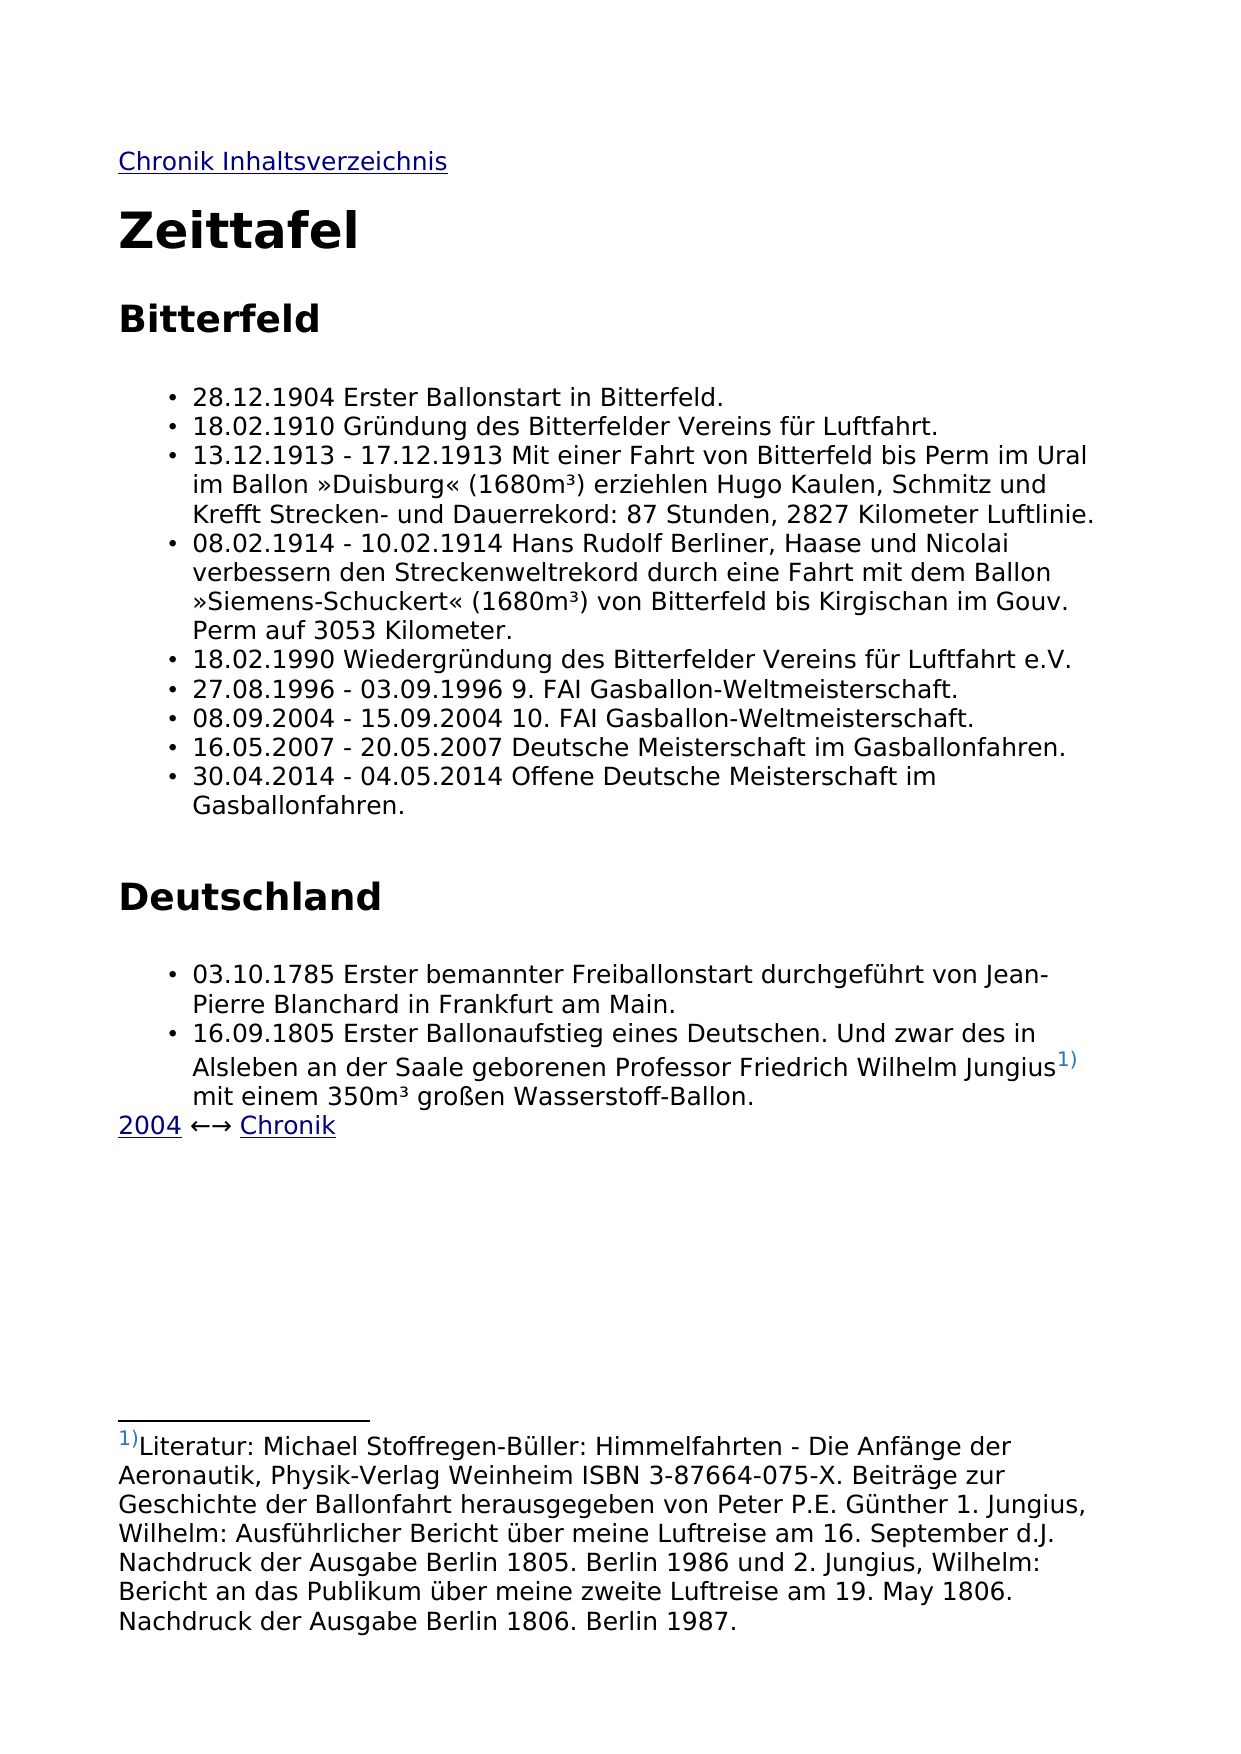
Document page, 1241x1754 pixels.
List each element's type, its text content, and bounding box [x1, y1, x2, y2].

list 18.02.1990 Wiedergründung des Bitterfelder Vereins für Luftfahrt e.V. [177, 646, 1122, 675]
list 08.02.1914 - 10.02.1914 Hans Rudolf Berliner, Haase und Nicolai verbessern den Streckenweltrekord durch eine Fahrt mit dem Ballon »Siemens-Schuckert« (1680m³) von Bitterfeld bis Kirgischan im Gouv. Perm auf 3053 Kilometer. [177, 529, 1122, 646]
list 27.08.1996 - 03.09.1996 9. FAI Gasballon-Weltmeisterschaft. [177, 675, 1122, 704]
list 16.09.1805 Erster Ballonaufstieg eines Deutschen. Und zwar des in Alsleben an der Saale geborenen Professor Friedrich Wilhelm Jungius mit einem 350m³ großen Wasserstoff-Ballon. [177, 1019, 1122, 1111]
subtitle Deutschland [118, 875, 1122, 919]
list Chronik Inhaltsverzeichnis [118, 148, 1122, 177]
list 13.12.1913 - 17.12.1913 Mit einer Fahrt von Bitterfeld bis Perm im Ural im Ballon »Duisburg« (1680m³) erziehlen Hugo Kaulen, Schmitz und Krefft Strecken- und Dauerrekord: 87 Stunden, 2827 Kilometer Luftlinie. [177, 441, 1122, 529]
list 03.10.1785 Erster bemannter Freiballonstart durchgeführt von Jean-Pierre Blanchard in Frankfurt am Main. [177, 961, 1122, 1019]
list 18.02.1910 Gründung des Bitterfelder Vereins für Luftfahrt. [177, 412, 1122, 441]
list 08.09.2004 - 15.09.2004 10. FAI Gasballon-Weltmeisterschaft. [177, 704, 1122, 733]
list 16.05.2007 - 20.05.2007 Deutsche Meisterschaft im Gasballonfahren. [177, 733, 1122, 762]
subtitle Bitterfeld [118, 297, 1122, 341]
list 28.12.1904 Erster Ballonstart in Bitterfeld. [177, 383, 1122, 412]
subtitle Zeittafel [118, 202, 1122, 260]
list 30.04.2014 - 04.05.2014 Offene Deutsche Meisterschaft im Gasballonfahren. [177, 762, 1122, 821]
list Literatur: Michael Stoffregen-Büller: Himmelfahrten - Die Anfänge der Aeronautik, Physik-Verlag Weinheim ISBN 3-87664-075-X. Beiträge zur Geschichte der Ballonfahrt herausgegeben von Peter P.E. Günther 1. Jungius, Wilhelm: Ausführlicher Bericht über meine Luftreise am 16. September d.J. Nachdruck der Ausgabe Berlin 1805. Berlin 1986 und 2. Jungius, Wilhelm: Bericht an das Publikum über meine zweite Luftreise am 19. May 1806. Nachdruck der Ausgabe Berlin 1806. Berlin 1987. [118, 1427, 1122, 1636]
text 2004 ←→ Chronik [118, 1111, 1122, 1141]
